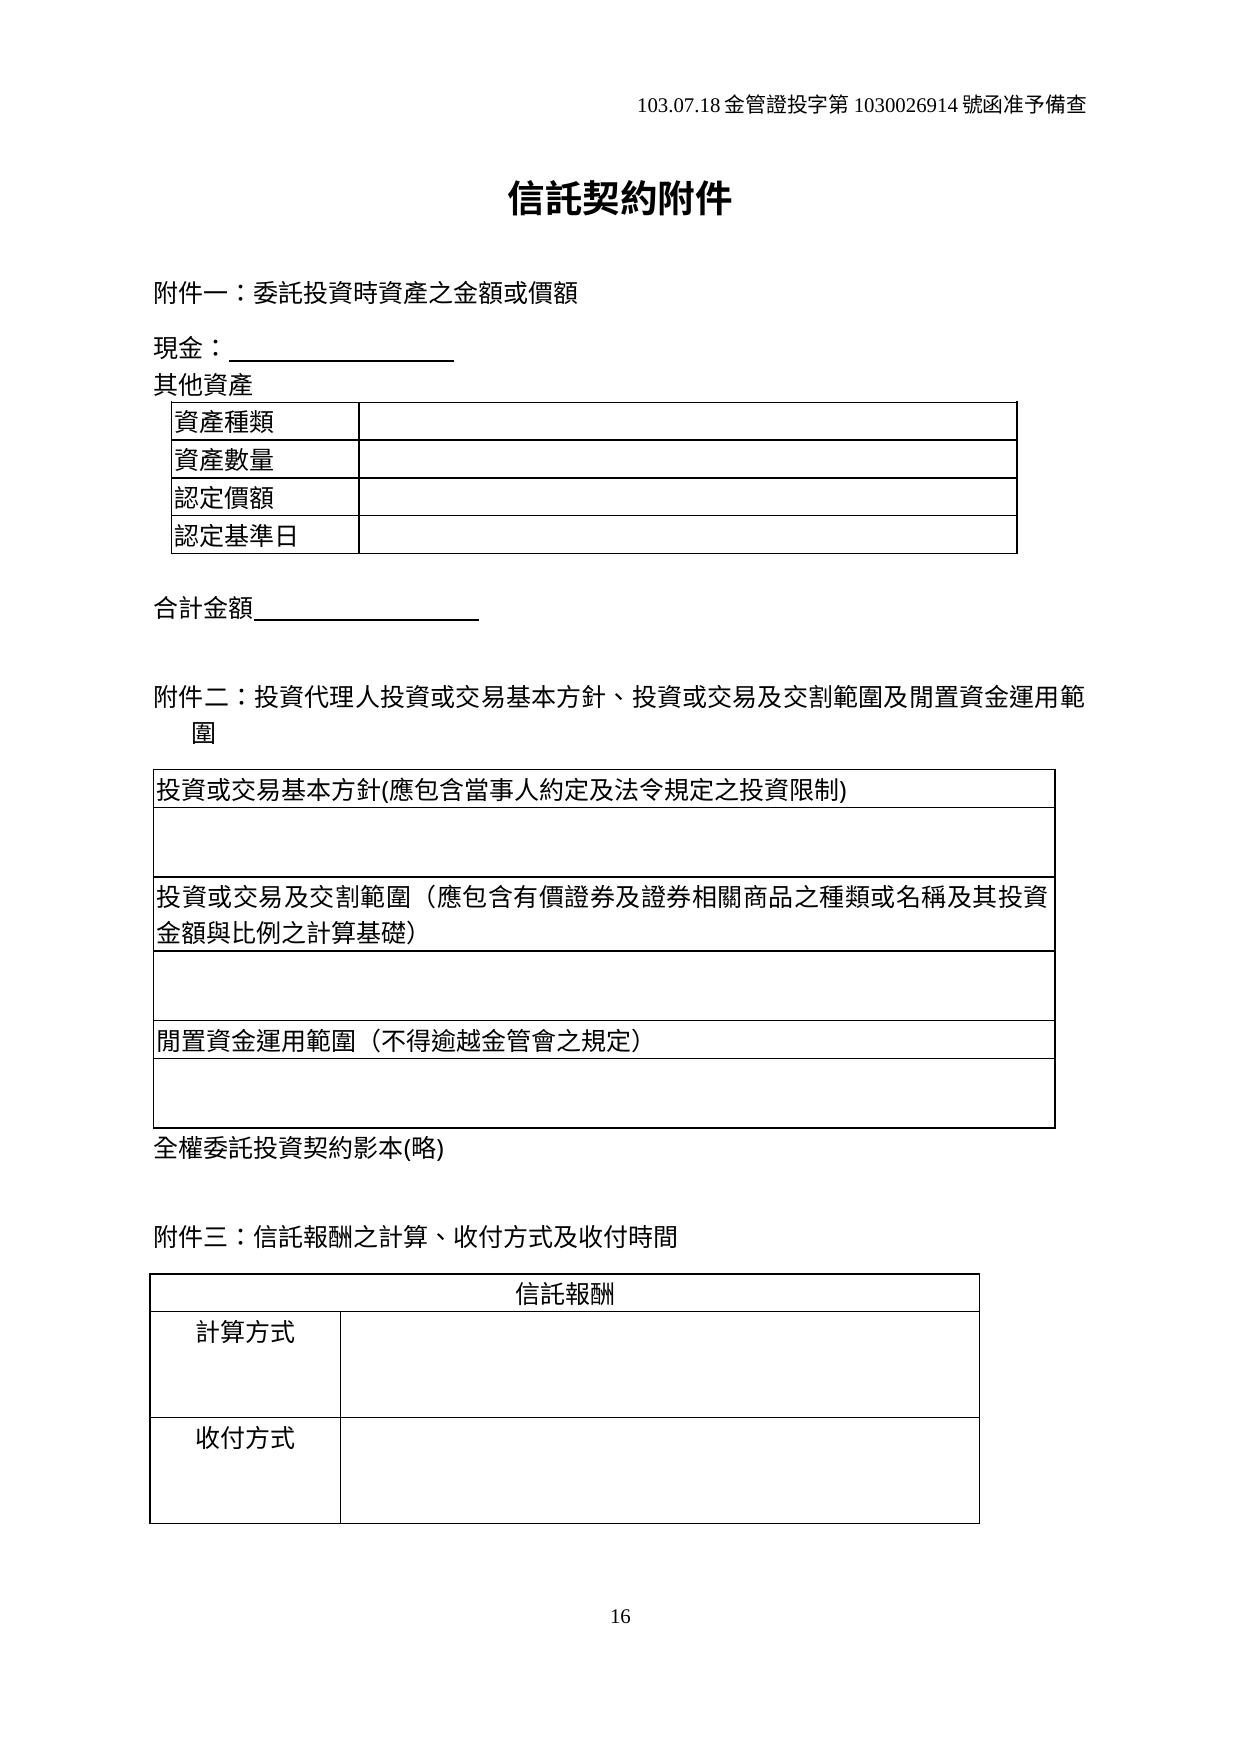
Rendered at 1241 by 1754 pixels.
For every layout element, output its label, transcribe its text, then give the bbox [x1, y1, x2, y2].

table_cell 認定基準日 [172, 516, 358, 553]
text 現金： [153, 329, 1087, 365]
table_cell [154, 808, 1054, 876]
table_header 信託報酬 [151, 1275, 979, 1311]
table_header 投資或交易基本方針(應包含當事人約定及法令規定之投資限制) [154, 770, 1054, 806]
table_header 資產種類 [172, 403, 358, 439]
text 附件一：委託投資時資產之金額或價額 [153, 274, 1087, 310]
text 合計金額 [153, 588, 1087, 624]
text 附件二：投資代理人投資或交易基本方針、投資或交易及交割範圍及閒置資金運用範圍 [153, 677, 1087, 750]
table_cell [341, 1418, 979, 1523]
table_cell [154, 1059, 1054, 1127]
table_cell 認定價額 [172, 479, 358, 515]
table_cell [360, 516, 1016, 553]
table_cell 計算方式 [151, 1312, 340, 1417]
text 附件三：信託報酬之計算、收付方式及收付時間 [153, 1218, 1087, 1254]
text 全權委託投資契約影本(略) [153, 1129, 1087, 1165]
table_header [360, 403, 1016, 439]
table_cell [154, 952, 1054, 1020]
text 信託契約附件 [153, 164, 1087, 223]
table_cell [360, 479, 1016, 515]
table_cell 收付方式 [151, 1418, 340, 1523]
table_cell [341, 1312, 979, 1417]
table_cell 資產數量 [172, 441, 358, 477]
table_cell [360, 441, 1016, 477]
table_cell 閒置資金運用範圍（不得逾越金管會之規定） [154, 1021, 1054, 1058]
text 其他資產 [153, 365, 1087, 401]
table_cell 投資或交易及交割範圍（應包含有價證券及證券相關商品之種類或名稱及其投資金額與比例之計算基礎） [154, 878, 1054, 950]
